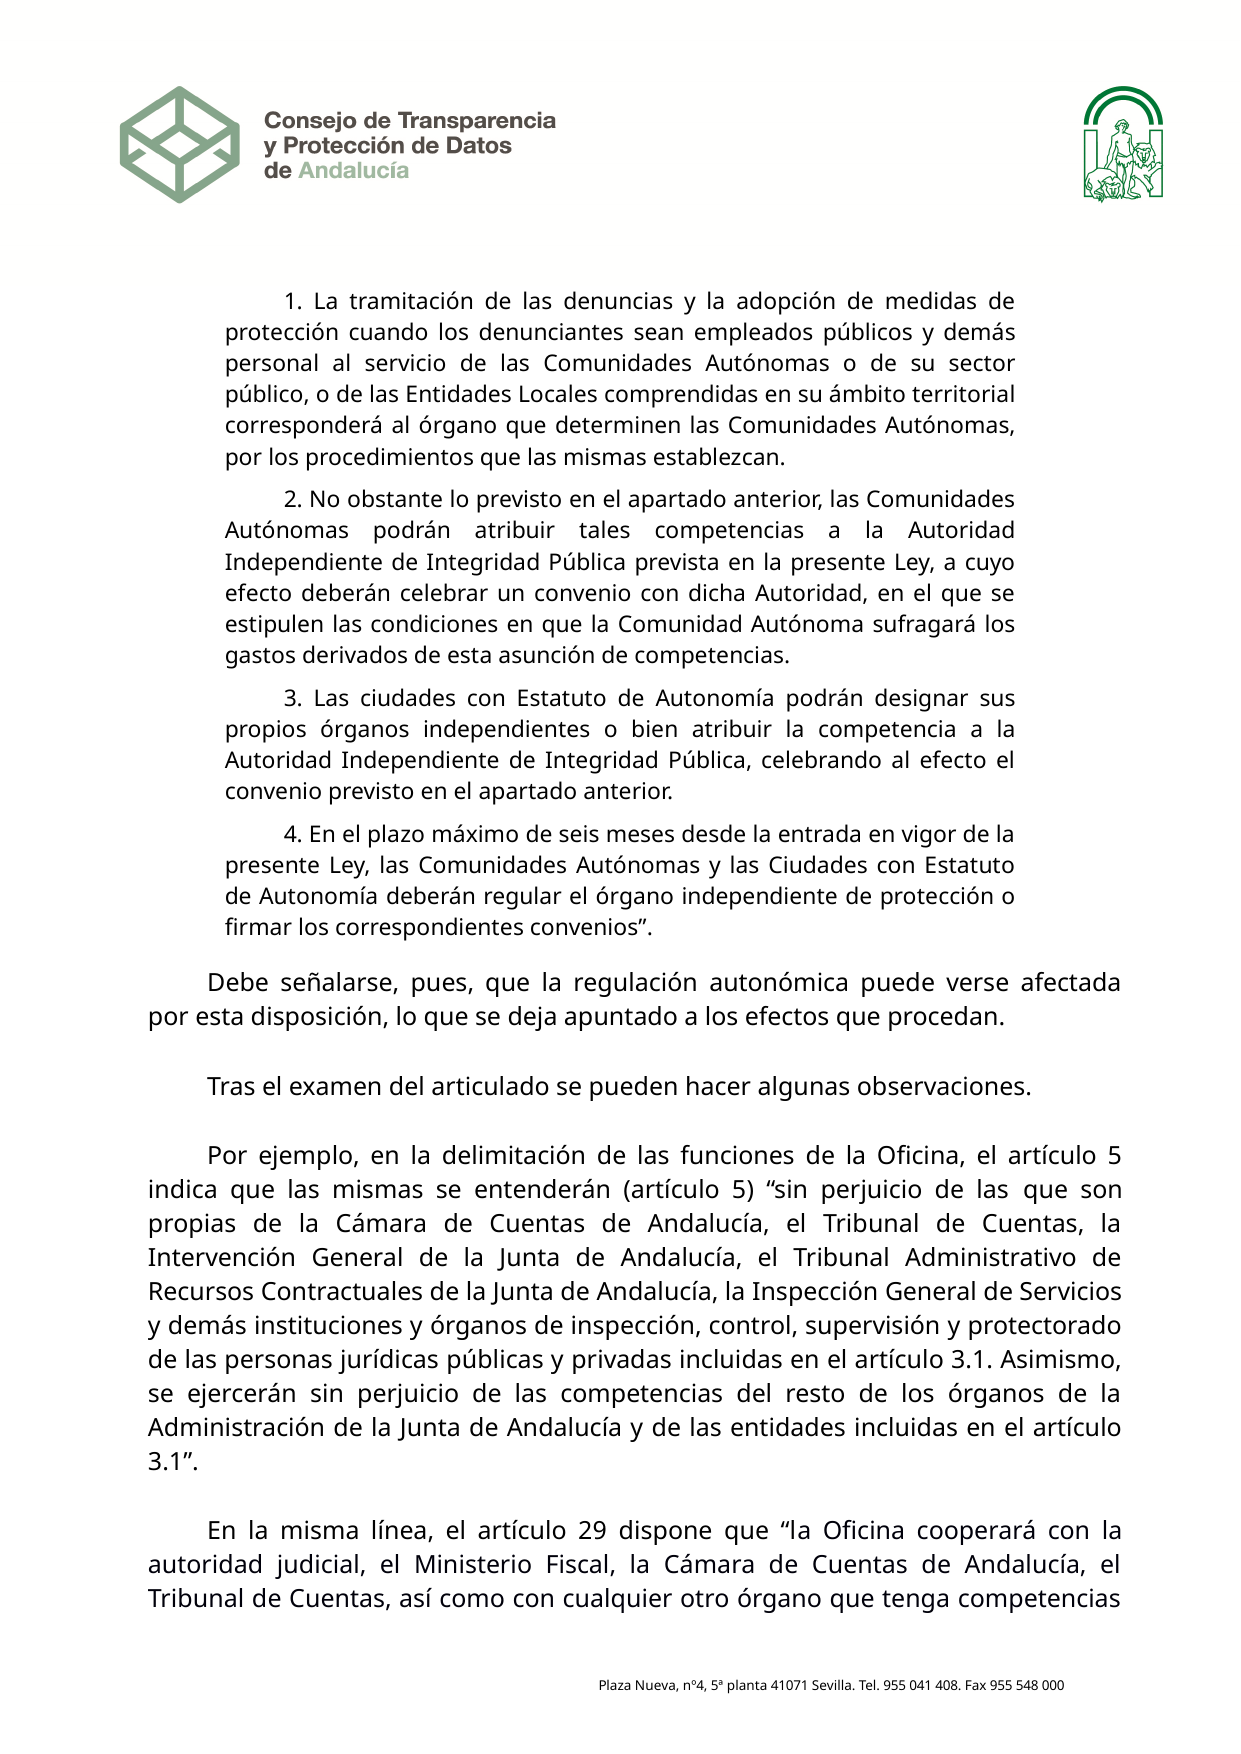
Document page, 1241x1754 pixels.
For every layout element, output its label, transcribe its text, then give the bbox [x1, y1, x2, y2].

text 1. La tramitación de las denuncias y la adopción de medidas de protección cuando los denunciantes sean empleados públicos y demás personal al servicio de las Comunidades Autónomas o de su sector público, o de las Entidades Locales comprendidas en su ámbito territorial corresponderá al órgano que determinen las Comunidades Autónomas, por los procedimientos que las mismas establezcan. [224, 286, 1016, 471]
text Debe señalarse, pues, que la regulación autonómica puede verse afectada por esta disposición, lo que se deja apuntado a los efectos que procedan. [148, 965, 1123, 1033]
text Por ejemplo, en la delimitación de las funciones de la Oficina, el artículo 5 indica que las mismas se entenderán (artículo 5) “sin perjuicio de las que son propias de la Cámara de Cuentas de Andalucía, el Tribunal de Cuentas, la Intervención General de la Junta de Andalucía, el Tribunal Administrativo de Recursos Contractuales de la Junta de Andalucía, la Inspección General de Servicios y demás instituciones y órganos de inspección, control, supervisión y protectorado de las personas jurídicas públicas y privadas incluidas en el artículo 3.1. Asimismo, se ejercerán sin perjuicio de las competencias del resto de los órganos de la Administración de la Junta de Andalucía y de las entidades incluidas en el artículo 3.1”. [148, 1138, 1123, 1478]
text En la misma línea, el artículo 29 dispone que “la Oficina cooperará con la autoridad judicial, el Ministerio Fiscal, la Cámara de Cuentas de Andalucía, el Tribunal de Cuentas, así como con cualquier otro órgano que tenga competencias [148, 1513, 1123, 1615]
text 4. En el plazo máximo de seis meses desde la entrada en vigor de la presente Ley, las Comunidades Autónomas y las Ciudades con Estatuto de Autonomía deberán regular el órgano independiente de protección o firmar los correspondientes convenios”. [224, 817, 1016, 942]
text 2. No obstante lo previsto en el apartado anterior, las Comunidades Autónomas podrán atribuir tales competencias a la Autoridad Independiente de Integridad Pública prevista en la presente Ley, a cuyo efecto deberán celebrar un convenio con dicha Autoridad, en el que se estipulen las condiciones en que la Comunidad Autónoma sufragará los gastos derivados de esta asunción de competencias. [224, 483, 1016, 669]
text 3. Las ciudades con Estatuto de Autonomía podrán designar sus propios órganos independientes o bien atribuir la competencia a la Autoridad Independiente de Integridad Pública, celebrando al efecto el convenio previsto en el apartado anterior. [224, 681, 1016, 806]
text Tras el examen del articulado se pueden hacer algunas observaciones. [148, 1069, 1123, 1103]
